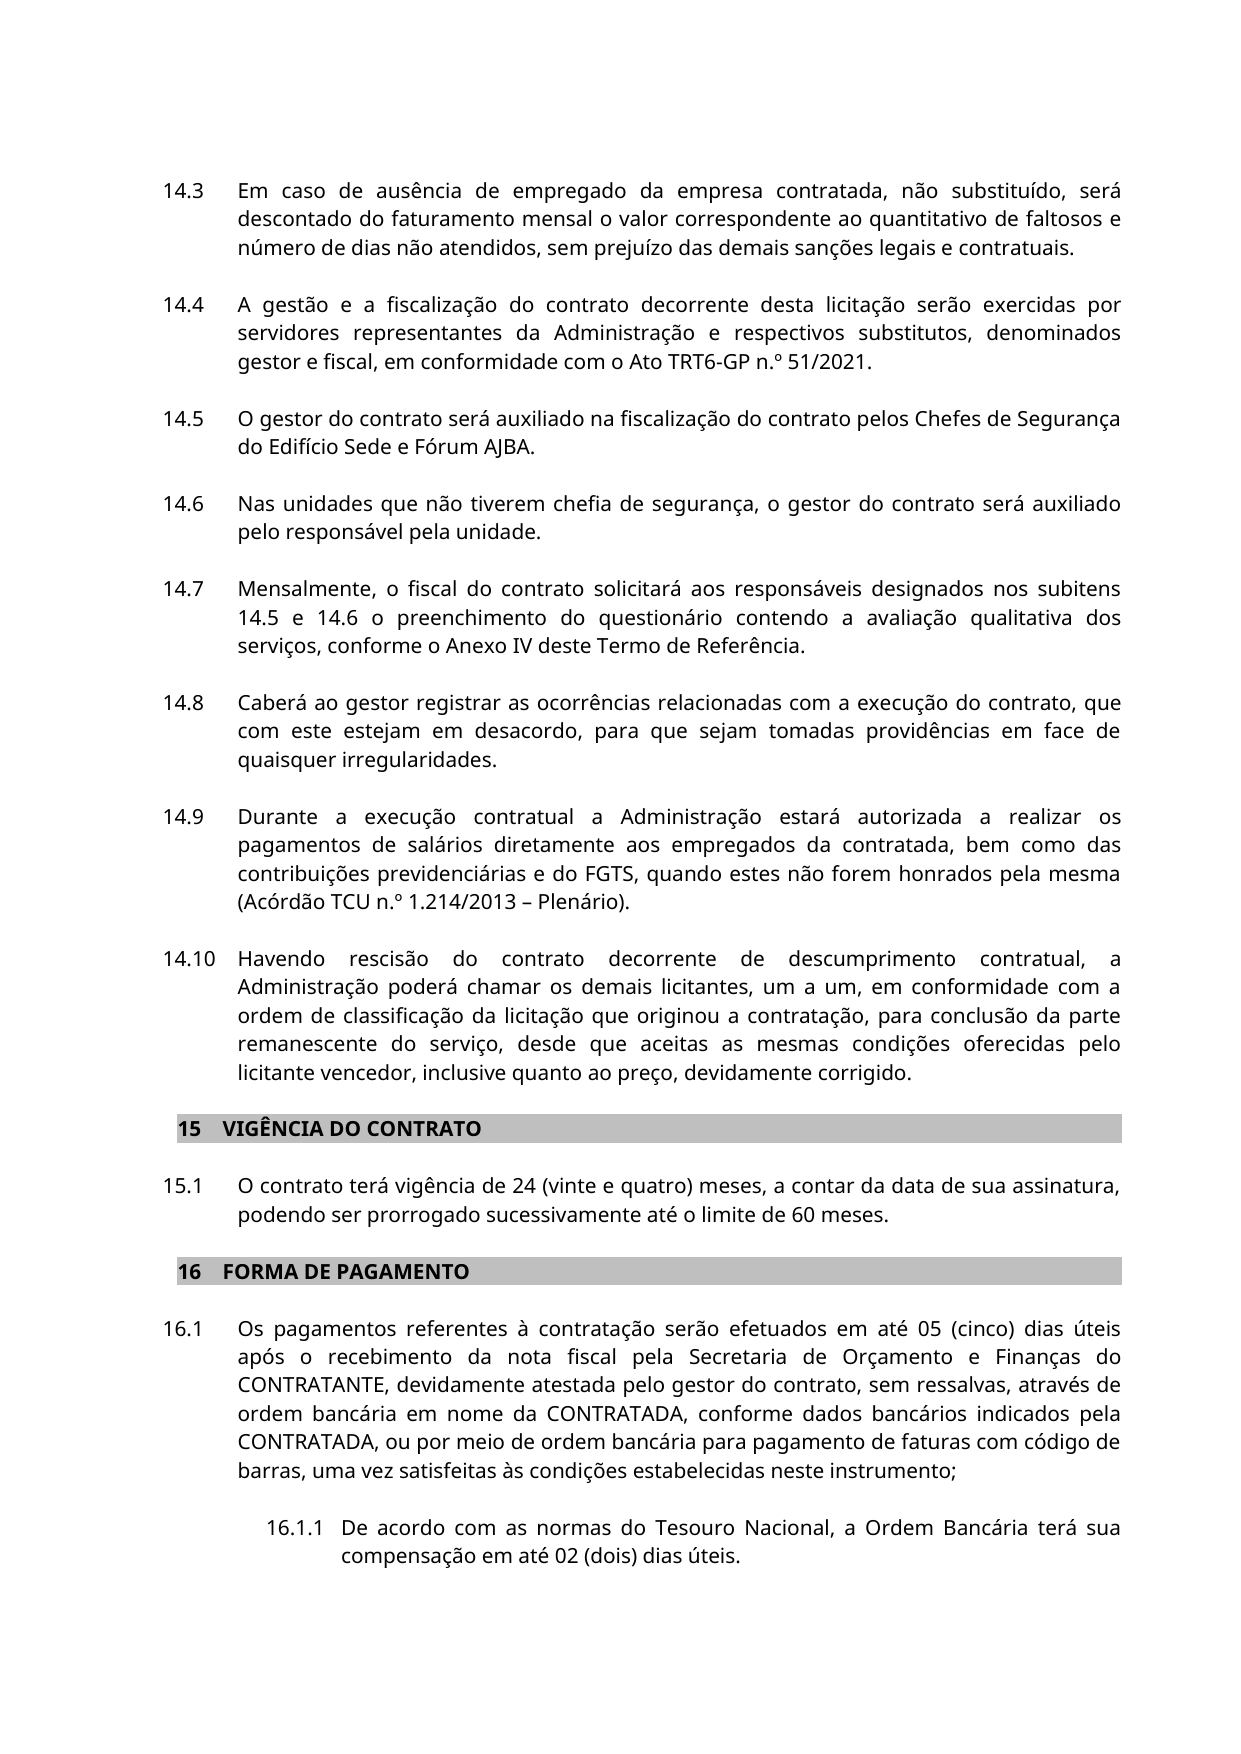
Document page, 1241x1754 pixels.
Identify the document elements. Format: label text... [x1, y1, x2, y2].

list FORMA DE PAGAMENTO [177, 1257, 1122, 1285]
list Mensalmente, o fiscal do contrato solicitará aos responsáveis designados nos subitens 14.5 e 14.6 o preenchimento do questionário contendo a avaliação qualitativa dos serviços, conforme o Anexo IV deste Termo de Referência. [162, 574, 1122, 659]
list O gestor do contrato será auxiliado na fiscalização do contrato pelos Chefes de Segurança do Edifício Sede e Fórum AJBA. [162, 404, 1122, 461]
list VIGÊNCIA DO CONTRATO [177, 1114, 1122, 1143]
list Caberá ao gestor registrar as ocorrências relacionadas com a execução do contrato, que com este estejam em desacordo, para que sejam tomadas providências em face de quaisquer irregularidades. [162, 688, 1122, 773]
list De acordo com as normas do Tesouro Nacional, a Ordem Bancária terá sua compensação em até 02 (dois) dias úteis. [266, 1513, 1122, 1569]
list Os pagamentos referentes à contratação serão efetuados em até 05 (cinco) dias úteis após o recebimento da nota fiscal pela Secretaria de Orçamento e Finanças do CONTRATANTE, devidamente atestada pelo gestor do contrato, sem ressalvas, através de ordem bancária em nome da CONTRATADA, conforme dados bancários indicados pela CONTRATADA, ou por meio de ordem bancária para pagamento de faturas com código de barras, uma vez satisfeitas às condições estabelecidas neste instrumento; [162, 1314, 1122, 1484]
list Nas unidades que não tiverem chefia de segurança, o gestor do contrato será auxiliado pelo responsável pela unidade. [162, 489, 1122, 546]
list Em caso de ausência de empregado da empresa contratada, não substituído, será descontado do faturamento mensal o valor correspondente ao quantitativo de faltosos e número de dias não atendidos, sem prejuízo das demais sanções legais e contratuais. [162, 176, 1122, 261]
list A gestão e a fiscalização do contrato decorrente desta licitação serão exercidas por servidores representantes da Administração e respectivos substitutos, denominados gestor e fiscal, em conformidade com o Ato TRT6-GP n.º 51/2021. [162, 290, 1122, 375]
list O contrato terá vigência de 24 (vinte e quatro) meses, a contar da data de sua assinatura, podendo ser prorrogado sucessivamente até o limite de 60 meses. [162, 1171, 1122, 1228]
list Havendo rescisão do contrato decorrente de descumprimento contratual, a Administração poderá chamar os demais licitantes, um a um, em conformidade com a ordem de classificação da licitação que originou a contratação, para conclusão da parte remanescente do serviço, desde que aceitas as mesmas condições oferecidas pelo licitante vencedor, inclusive quanto ao preço, devidamente corrigido. [162, 944, 1122, 1086]
list Durante a execução contratual a Administração estará autorizada a realizar os pagamentos de salários diretamente aos empregados da contratada, bem como das contribuições previdenciárias e do FGTS, quando estes não forem honrados pela mesma (Acórdão TCU n.º 1.214/2013 – Plenário). [162, 802, 1122, 916]
